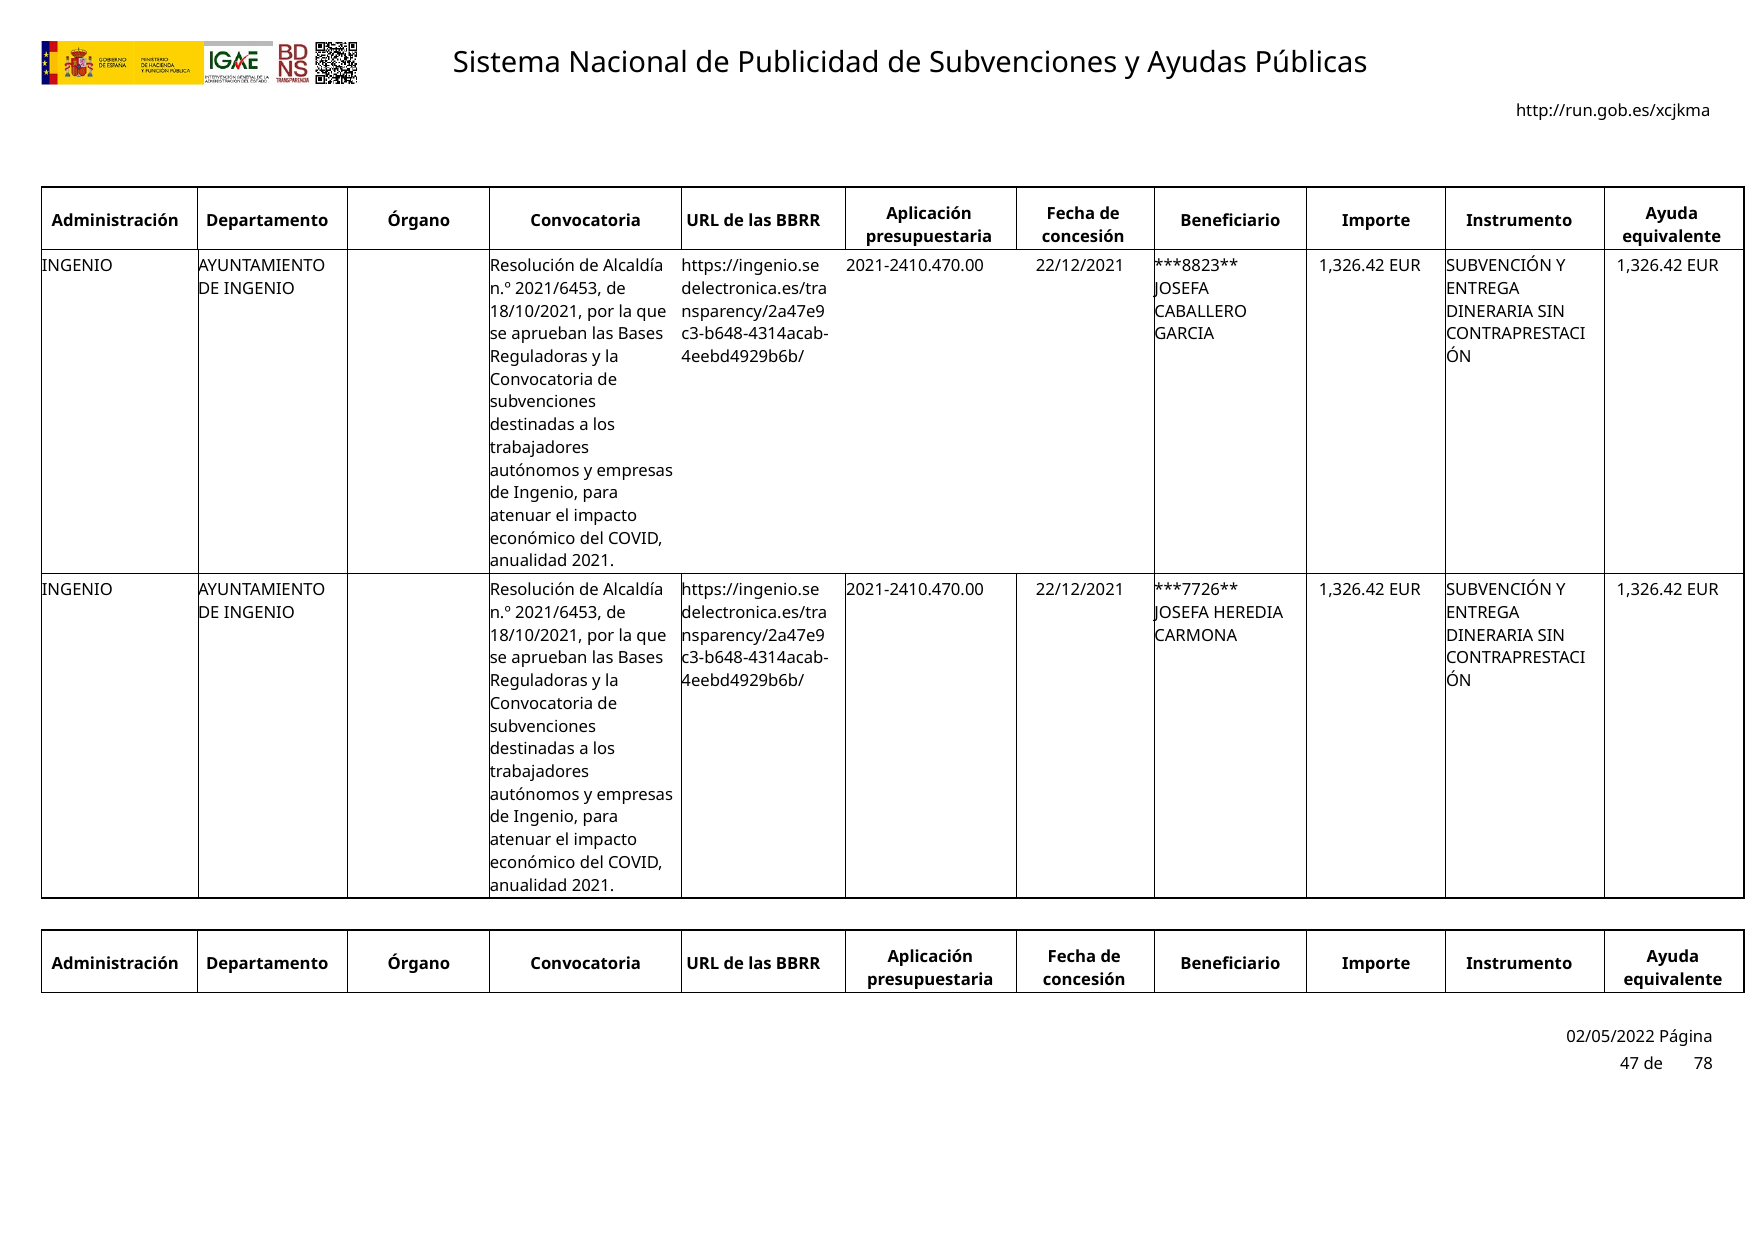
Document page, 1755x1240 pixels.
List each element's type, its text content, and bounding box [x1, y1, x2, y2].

table_cell Resolución de Alcaldía n.º 2021/6453, de 18/10/2021, por la que se aprueban las Bases Reguladoras y la Convocatoria de subvenciones destinadas a los trabajadores autónomos y empresas de Ingenio, para atenuar el impacto económico del COVID, anualidad 2021. [490, 574, 681, 897]
table_header Instrumento [1446, 931, 1604, 992]
table_cell 1,326.42 EUR [1307, 250, 1445, 573]
table_header Aplicación presupuestaria [846, 188, 1016, 249]
table_header Departamento [198, 931, 347, 992]
table_cell AYUNTAMIENTO DE INGENIO [199, 574, 347, 897]
table_cell 2021-2410.470.00 [846, 574, 1016, 897]
table_cell https://ingenio.se delectronica.es/tra nsparency/2a47e9 c3-b648-4314acab- 4eebd4929b6b/ [681, 250, 846, 573]
table_cell https://ingenio.se delectronica.es/tra nsparency/2a47e9 c3-b648-4314acab- 4eebd4929b6b/ [682, 574, 845, 897]
table_header Órgano [348, 931, 489, 992]
table_header Órgano [348, 188, 489, 249]
table_cell 2021-2410.470.00 [846, 250, 1017, 573]
table_header Fecha de concesión [1017, 931, 1154, 992]
table_header Administración [42, 931, 197, 992]
table_cell [348, 250, 489, 573]
table_header Departamento [198, 188, 347, 249]
table_cell 22/12/2021 [1017, 250, 1154, 573]
table_cell 1,326.42 EUR [1605, 574, 1743, 897]
table_header Administración [42, 188, 197, 249]
table_header Ayuda equivalente [1605, 931, 1743, 992]
table_cell 1,326.42 EUR [1307, 574, 1445, 897]
table_cell 22/12/2021 [1017, 574, 1154, 897]
table_cell SUBVENCIÓN Y ENTREGA DINERARIA SIN CONTRAPRESTACI ÓN [1446, 250, 1604, 573]
table_cell INGENIO [42, 250, 198, 573]
table_header Convocatoria [490, 188, 681, 249]
table_header URL de las BBRR [682, 188, 845, 249]
table_cell ***8823** JOSEFA CABALLERO GARCIA [1155, 250, 1306, 573]
table_cell AYUNTAMIENTO DE INGENIO [199, 250, 347, 573]
table_header Fecha de concesión [1017, 188, 1154, 249]
table_header Beneficiario [1155, 188, 1306, 249]
table_header Convocatoria [490, 931, 681, 992]
table_header URL de las BBRR [682, 931, 845, 992]
table_header Aplicación presupuestaria [846, 931, 1016, 992]
table_header Beneficiario [1155, 931, 1306, 992]
table_header Instrumento [1446, 188, 1604, 249]
table_header Importe [1307, 931, 1445, 992]
table_header Importe [1307, 188, 1445, 249]
table_cell [348, 574, 489, 897]
table_cell SUBVENCIÓN Y ENTREGA DINERARIA SIN CONTRAPRESTACI ÓN [1446, 574, 1604, 897]
table_cell INGENIO [42, 574, 198, 897]
table_cell ***7726** JOSEFA HEREDIA CARMONA [1155, 574, 1306, 897]
table_header Ayuda equivalente [1605, 188, 1743, 249]
table_cell Resolución de Alcaldía n.º 2021/6453, de 18/10/2021, por la que se aprueban las Bases Reguladoras y la Convocatoria de subvenciones destinadas a los trabajadores autónomos y empresas de Ingenio, para atenuar el impacto económico del COVID, anualidad 2021. [490, 250, 681, 573]
table_cell 1,326.42 EUR [1605, 250, 1743, 573]
